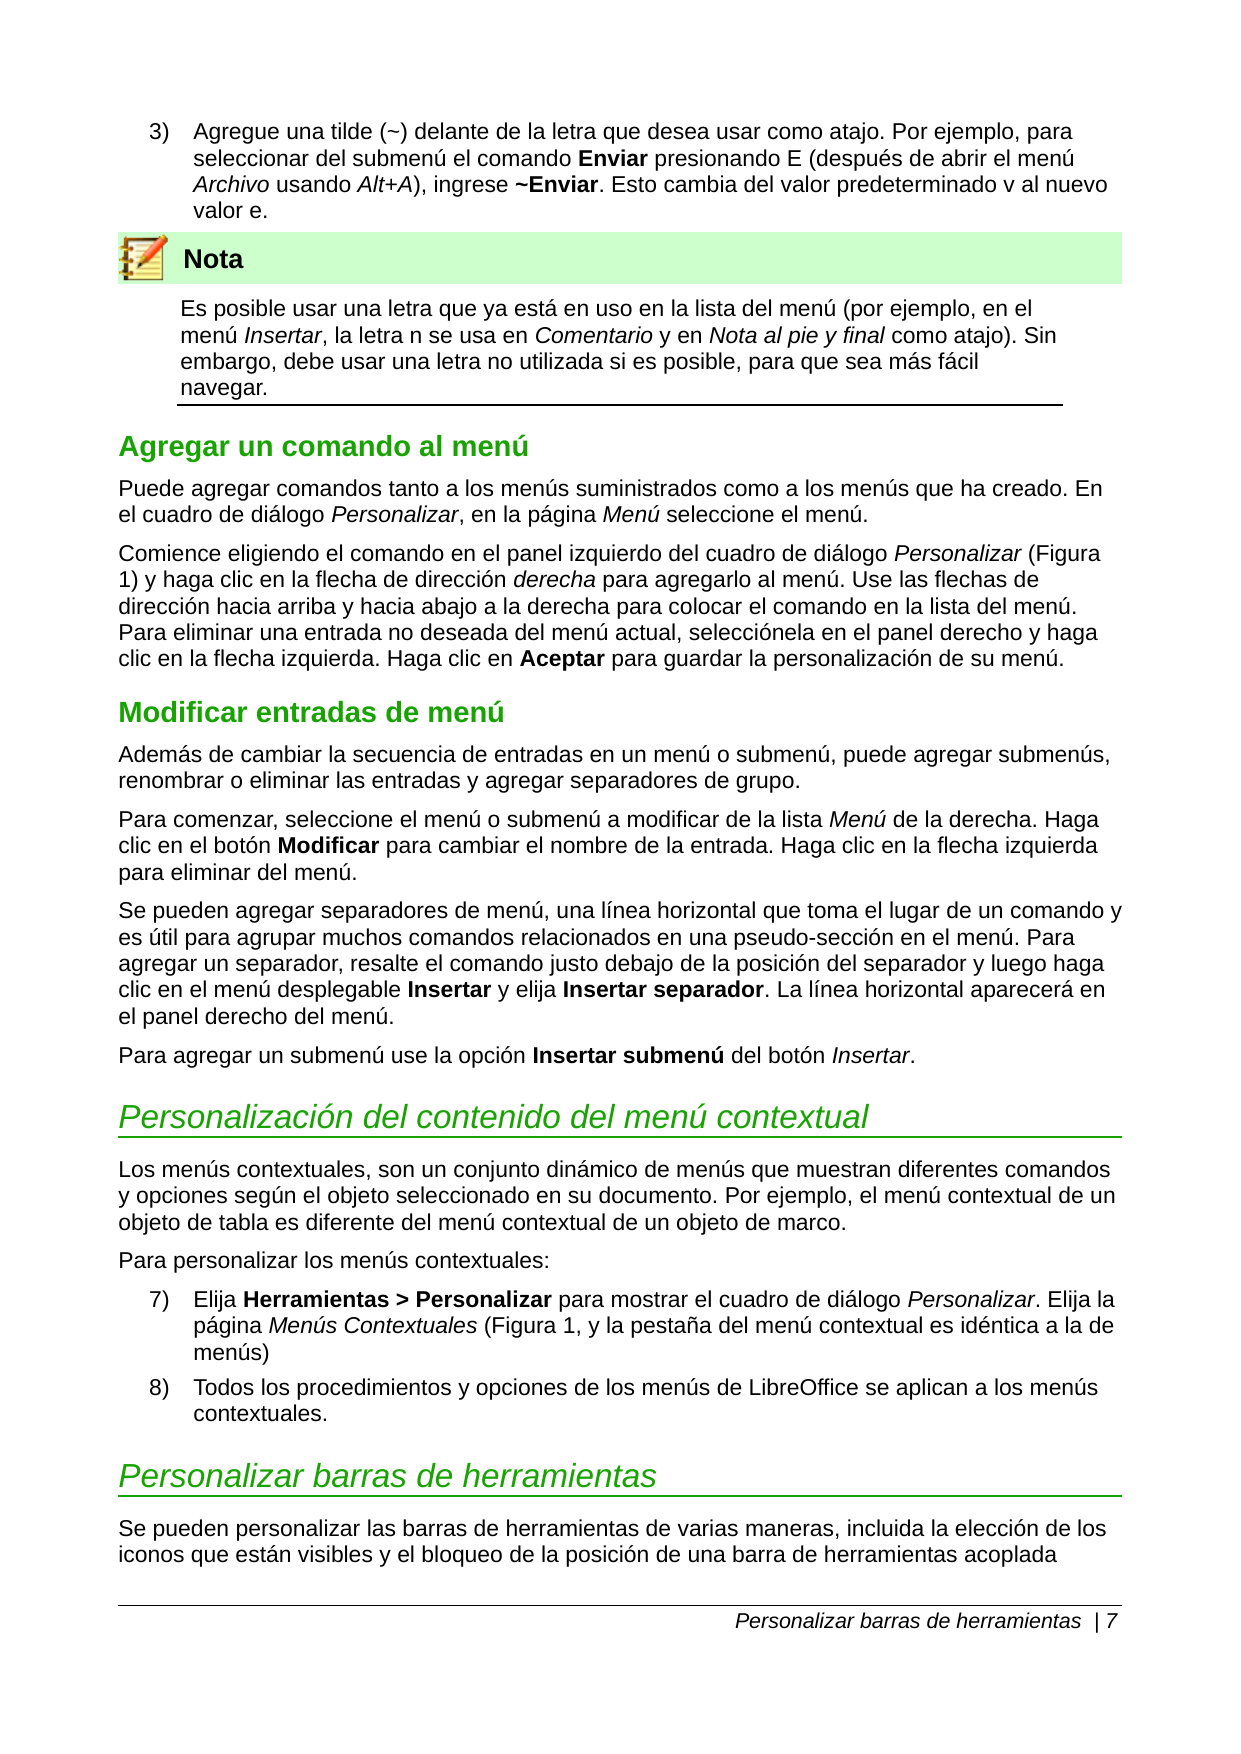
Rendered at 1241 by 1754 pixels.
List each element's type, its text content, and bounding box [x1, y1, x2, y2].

picture [119, 233, 170, 284]
text Comience eligiendo el comando en el panel izquierdo del cuadro de diálogo Personalizar (Figura 1) y haga clic en la flecha de dirección derecha para agregarlo al menú. Use las flechas de dirección hacia arriba y hacia abajo a la derecha para colocar el comando en la lista del menú. Para eliminar una entrada no deseada del menú actual, selecciónela en el panel derecho y haga clic en la flecha izquierda. Haga clic en Aceptar para guardar la personalización de su menú. [118, 540, 1122, 672]
text Puede agregar comandos tanto a los menús suministrados como a los menús que ha creado. En el cuadro de diálogo Personalizar, en la página Menú seleccione el menú. [118, 475, 1122, 527]
text Para comenzar, seleccione el menú o submenú a modificar de la lista Menú de la derecha. Haga clic en el botón Modificar para cambiar el nombre de la entrada. Haga clic en la flecha izquierda para eliminar del menú. [118, 806, 1122, 885]
text Los menús contextuales, son un conjunto dinámico de menús que muestran diferentes comandos y opciones según el objeto seleccionado en su documento. Por ejemplo, el menú contextual de un objeto de tabla es diferente del menú contextual de un objeto de marco. [118, 1156, 1122, 1235]
text Para agregar un submenú use la opción Insertar submenú del botón Insertar. [118, 1042, 1122, 1068]
subtitle Personalización del contenido del menú contextual [118, 1097, 1122, 1136]
subtitle Modificar entradas de menú [118, 695, 1122, 729]
subtitle Nota [118, 232, 1122, 284]
text Es posible usar una letra que ya está en uso en la lista del menú (por ejemplo, en el menú Insertar, la letra n se usa en Comentario y en Nota al pie y final como atajo). Sin embargo, debe usar una letra no utilizada si es posible, para que sea más fácil navegar. [177, 292, 1063, 404]
subtitle Agregar un comando al menú [118, 429, 1122, 463]
list Para personalizar los menús contextuales: [118, 1247, 1122, 1274]
text Además de cambiar la secuencia de entradas en un menú o submenú, puede agregar submenús, renombrar o eliminar las entradas y agregar separadores de grupo. [118, 741, 1122, 793]
text Se pueden agregar separadores de menú, una línea horizontal que toma el lugar de un comando y es útil para agrupar muchos comandos relacionados en una pseudo-sección en el menú. Para agregar un separador, resalte el comando justo debajo de la posición del separador y luego haga clic en el menú desplegable Insertar y elija Insertar separador. La línea horizontal aparecerá en el panel derecho del menú. [118, 897, 1122, 1029]
list Elija Herramientas > Personalizar para mostrar el cuadro de diálogo Personalizar. Elija la página Menús Contextuales (Figura 1, y la pestaña del menú contextual es idéntica a la de menús) [169, 1286, 1122, 1365]
subtitle Personalizar barras de herramientas [118, 1456, 1122, 1495]
list Agregue una tilde (~) delante de la letra que desea usar como atajo. Por ejemplo, para seleccionar del submenú el comando Enviar presionando E (después de abrir el menú Archivo usando Alt+A), ingrese ~Enviar. Esto cambia del valor predeterminado v al nuevo valor e. [169, 118, 1122, 223]
list Todos los procedimientos y opciones de los menús de LibreOffice se aplican a los menús contextuales. [169, 1374, 1122, 1427]
text Se pueden personalizar las barras de herramientas de varias maneras, incluida la elección de los iconos que están visibles y el bloqueo de la posición de una barra de herramientas acoplada [118, 1514, 1122, 1567]
